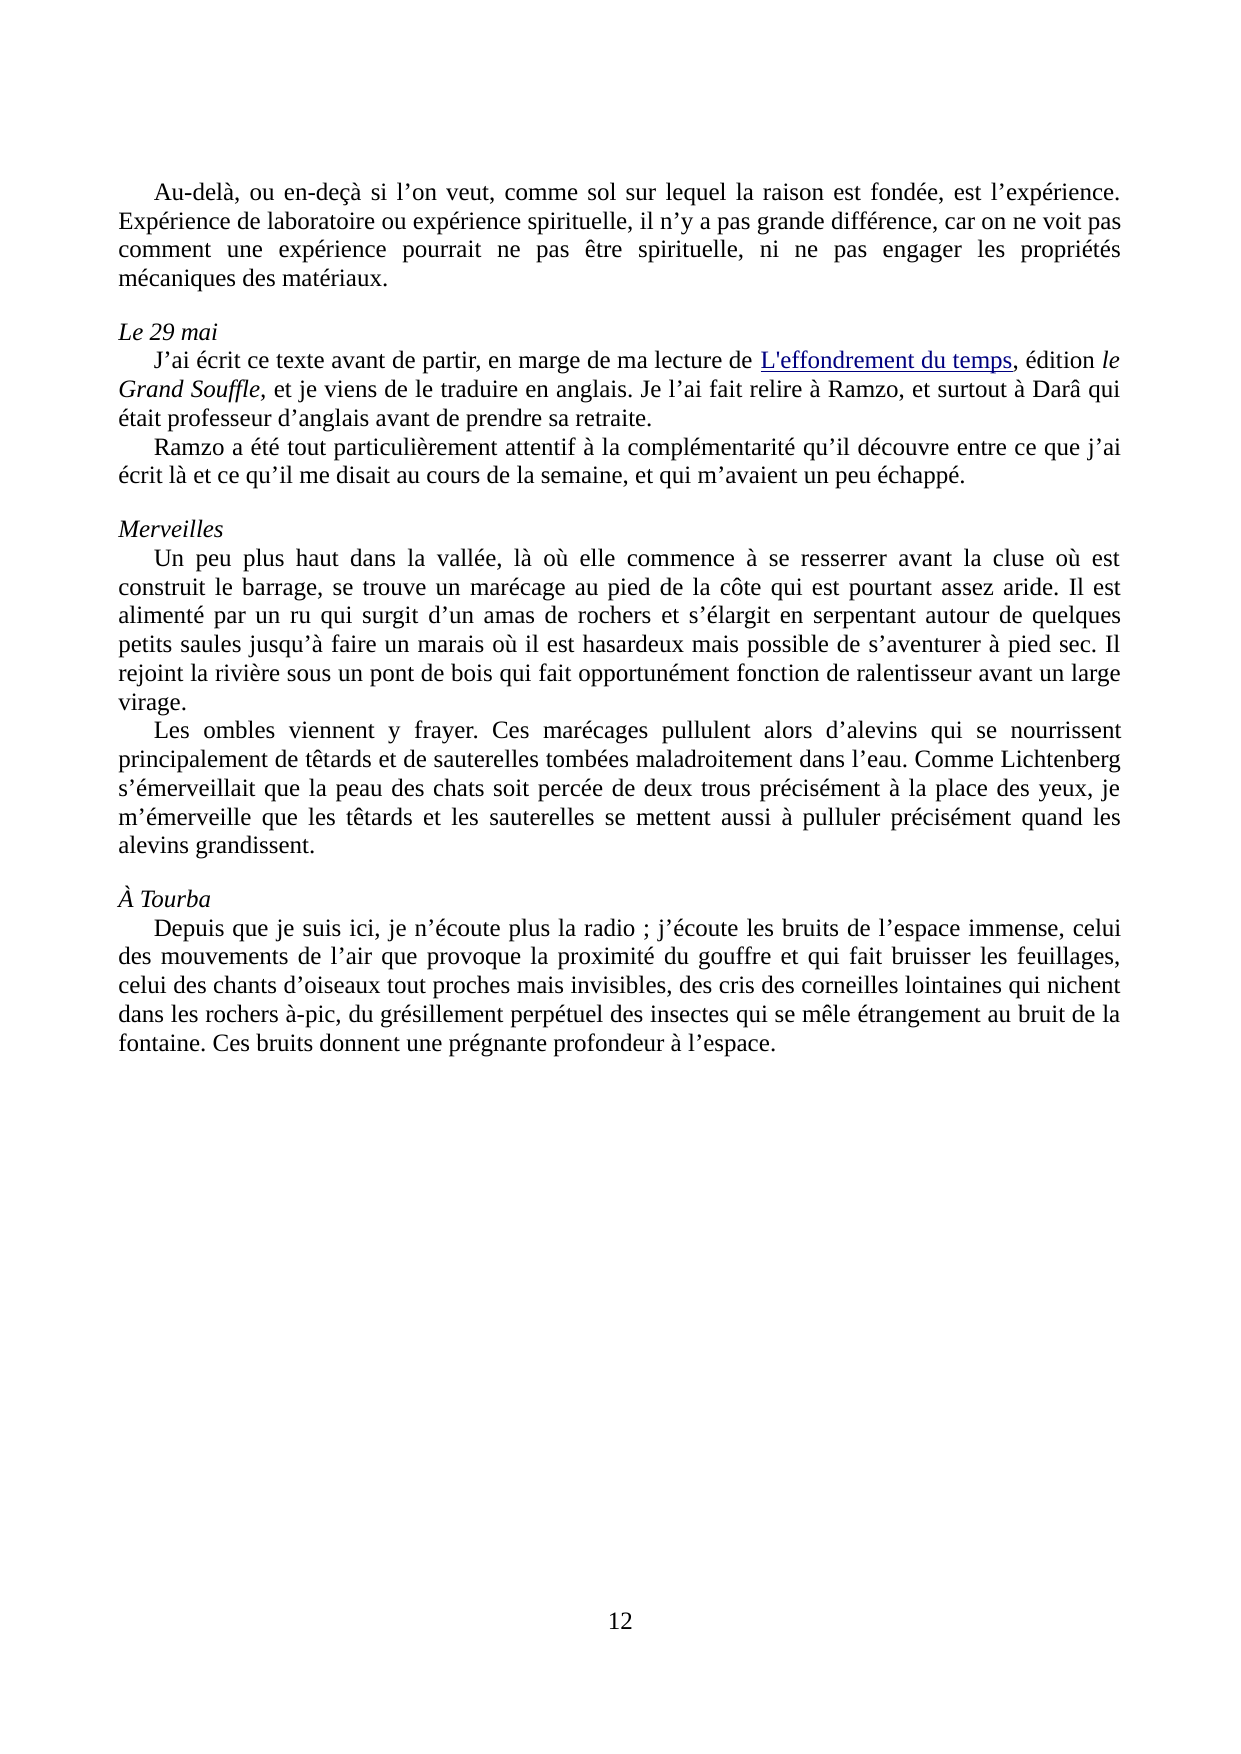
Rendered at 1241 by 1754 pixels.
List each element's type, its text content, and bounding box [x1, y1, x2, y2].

subtitle Le 29 mai [118, 317, 1122, 346]
subtitle À Tourba [118, 884, 1122, 913]
text Un peu plus haut dans la vallée, là où elle commence à se resserrer avant la cluse où est construit le barrage, se trouve un marécage au pied de la côte qui est pourtant assez aride. Il est alimenté par un ru qui surgit d’un amas de rochers et s’élargit en serpentant autour de quelques petits saules jusqu’à faire un marais où il est hasardeux mais possible de s’aventurer à pied sec. Il rejoint la rivière sous un pont de bois qui fait opportunément fonction de ralentisseur avant un large virage. [118, 543, 1122, 715]
subtitle Merveilles [118, 514, 1122, 543]
text J’ai écrit ce texte avant de partir, en marge de ma lecture de L'effondrement du temps, édition le Grand Souffle, et je viens de le traduire en anglais. Je l’ai fait relire à Ramzo, et surtout à Darâ qui était professeur d’anglais avant de prendre sa retraite. [118, 346, 1122, 432]
text Ramzo a été tout particulièrement attentif à la complémentarité qu’il découvre entre ce que j’ai écrit là et ce qu’il me disait au cours de la semaine, et qui m’avaient un peu échappé. [118, 432, 1122, 489]
text Au-delà, ou en-deçà si l’on veut, comme sol sur lequel la raison est fondée, est l’expérience. Expérience de laboratoire ou expérience spirituelle, il n’y a pas grande différence, car on ne voit pas comment une expérience pourrait ne pas être spirituelle, ni ne pas engager les propriétés mécaniques des matériaux. [118, 177, 1122, 292]
text Les ombles viennent y frayer. Ces marécages pullulent alors d’alevins qui se nourrissent principalement de têtards et de sauterelles tombées maladroitement dans l’eau. Comme Lichtenberg s’émerveillait que la peau des chats soit percée de deux trous précisément à la place des yeux, je m’émerveille que les têtards et les sauterelles se mettent aussi à pulluler précisément quand les alevins grandissent. [118, 715, 1122, 859]
text Depuis que je suis ici, je n’écoute plus la radio ; j’écoute les bruits de l’espace immense, celui des mouvements de l’air que provoque la proximité du gouffre et qui fait bruisser les feuillages, celui des chants d’oiseaux tout proches mais invisibles, des cris des corneilles lointaines qui nichent dans les rochers à-pic, du grésillement perpétuel des insectes qui se mêle étrangement au bruit de la fontaine. Ces bruits donnent une prégnante profondeur à l’espace. [118, 913, 1122, 1056]
